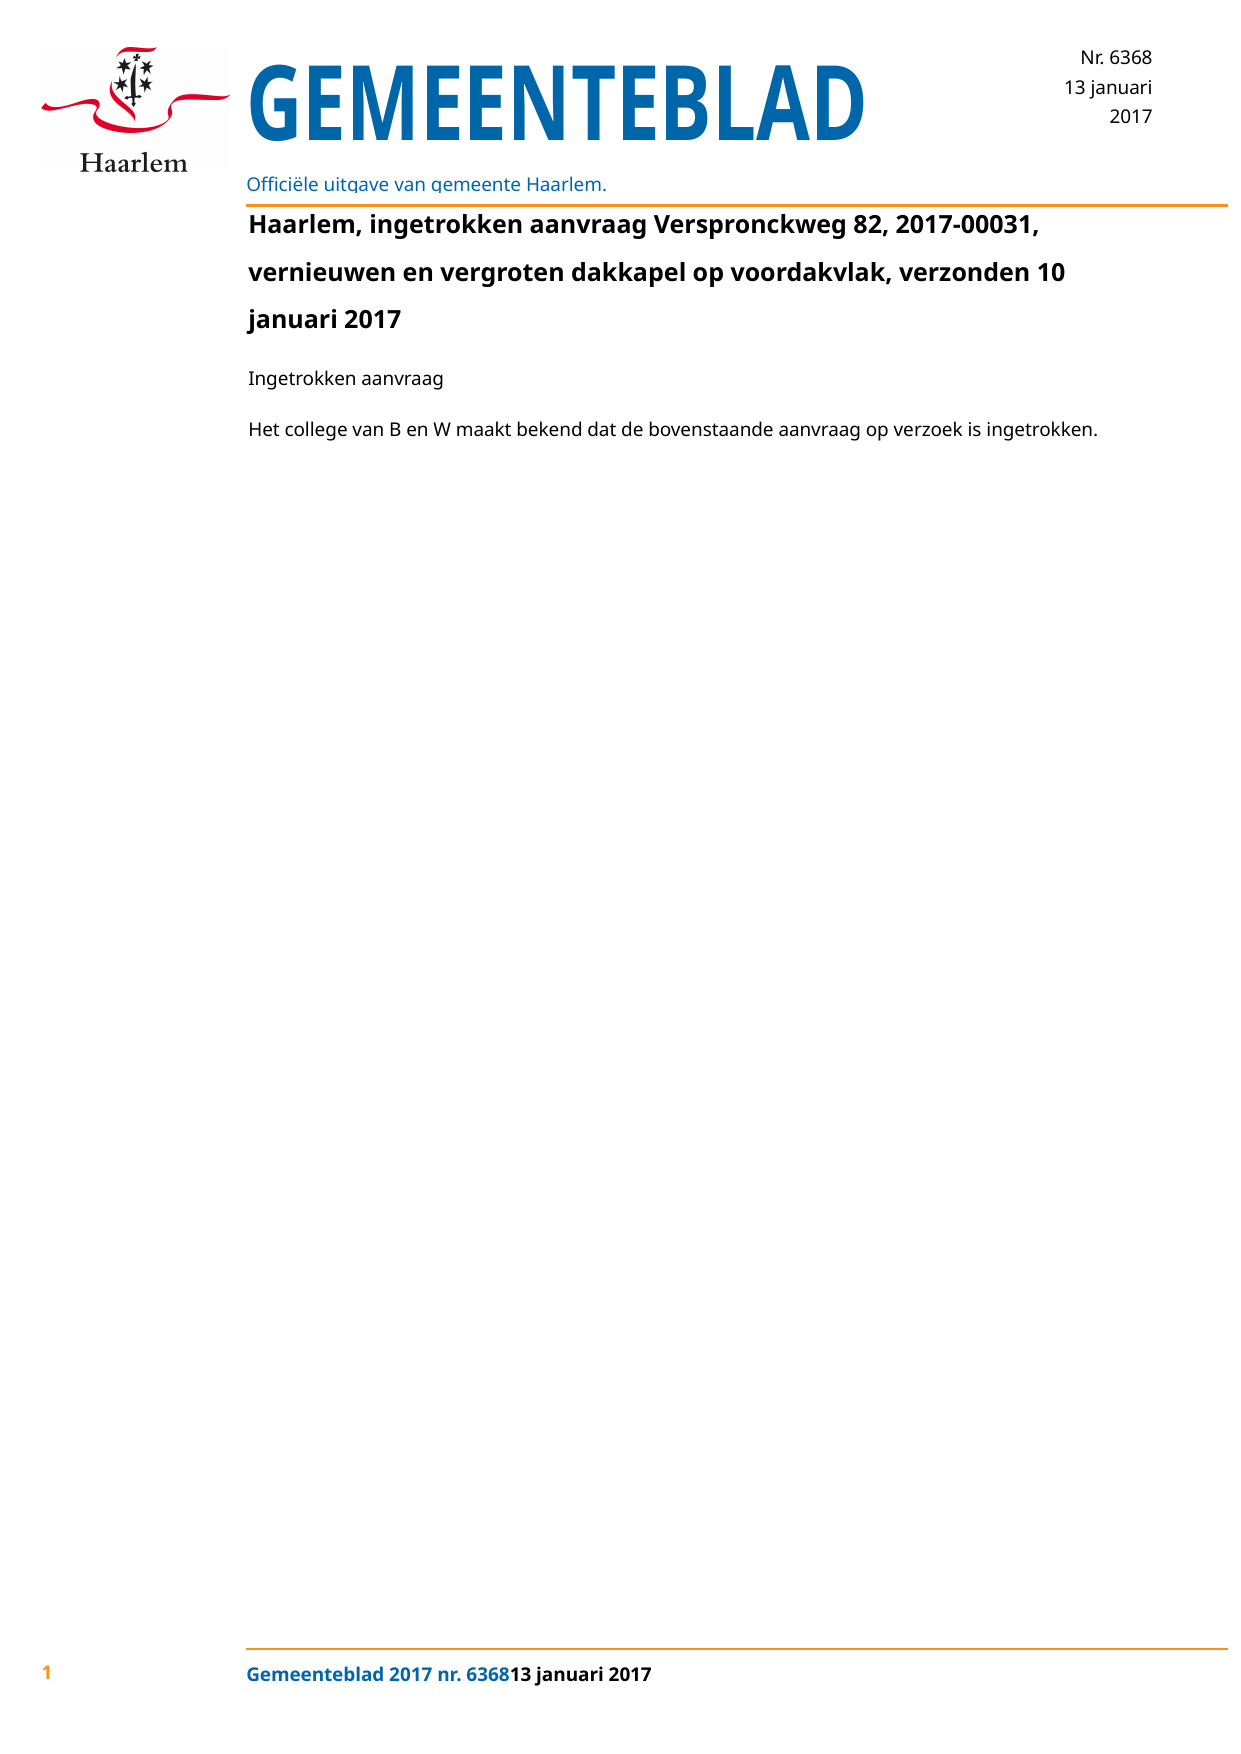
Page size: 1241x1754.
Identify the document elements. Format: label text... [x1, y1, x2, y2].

picture [41, 47, 231, 172]
text Het college van B en W maakt bekend dat de bovenstaande aanvraag op verzoek is ingetrokken. [248, 416, 1152, 442]
text Ingetrokken aanvraag [248, 366, 1152, 391]
text Haarlem, ingetrokken aanvraag Verspronckweg 82, 2017-00031, vernieuwen en vergroten dakkapel op voordakvlak, verzonden 10 januari 2017 [248, 207, 1152, 336]
